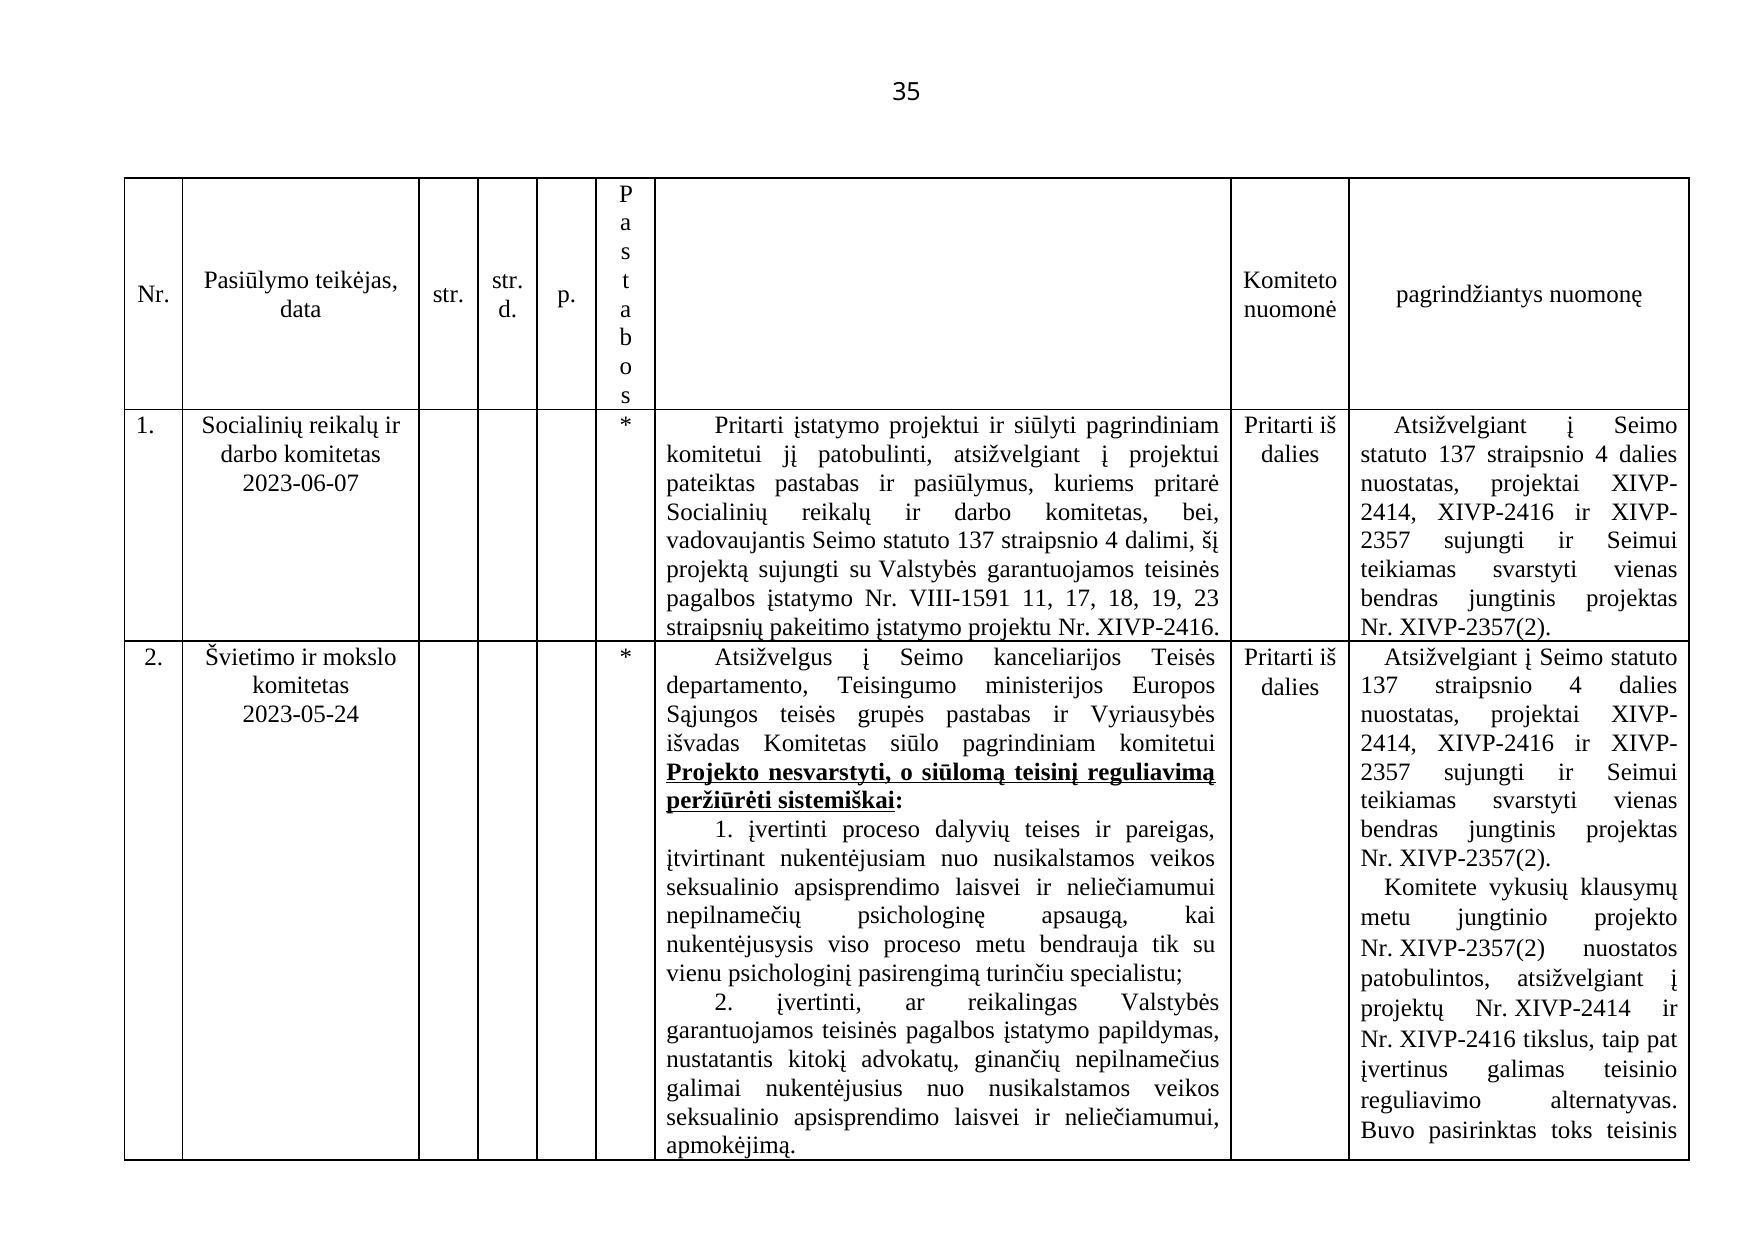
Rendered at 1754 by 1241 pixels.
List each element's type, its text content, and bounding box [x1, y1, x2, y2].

table_cell Atsižvelgiant į Seimo statuto 137 straipsnio 4 dalies nuostatas, projektai XIVP-2414, XIVP-2416 ir XIVP-2357 sujungti ir Seimui teikiamas svarstyti vienas bendras jungtinis projektas Nr. XIVP-2357(2). [1350, 410, 1688, 640]
table_cell Atsižvelgiant į Seimo statuto 137 straipsnio 4 dalies nuostatas, projektai XIVP-2414, XIVP-2416 ir XIVP-2357 sujungti ir Seimui teikiamas svarstyti vienas bendras jungtinis projektas Nr. XIVP-2357(2). Komitete vykusių klausymų metu jungtinio projekto Nr. XIVP-2357(2) nuostatos patobulintos, atsižvelgiant į projektų Nr. XIVP-2414 ir Nr. XIVP-2416 tikslus, taip pat įvertinus galimas teisinio reguliavimo alternatyvas. Buvo pasirinktas toks teisinis [1350, 642, 1688, 1159]
table_cell [479, 642, 536, 1159]
table_cell Atsižvelgus į Seimo kanceliarijos Teisės departamento, Teisingumo ministerijos Europos Sąjungos teisės grupės pastabas ir Vyriausybės išvadas Komitetas siūlo pagrindiniam komitetui Projekto nesvarstyti, o siūlomą teisinį reguliavimą peržiūrėti sistemiškai: 1. įvertinti proceso dalyvių teises ir pareigas, įtvirtinant nukentėjusiam nuo nusikalstamos veikos seksualinio apsisprendimo laisvei ir neliečiamumui nepilnamečių psichologinę apsaugą, kai nukentėjusysis viso proceso metu bendrauja tik su vienu psichologinį pasirengimą turinčiu specialistu; 2. įvertinti, ar reikalingas Valstybės garantuojamos teisinės pagalbos įstatymo papildymas, nustatantis kitokį advokatų, ginančių nepilnamečius galimai nukentėjusius nuo nusikalstamos veikos seksualinio apsisprendimo laisvei ir neliečiamumui, apmokėjimą. [656, 642, 1230, 1159]
table_cell Švietimo ir mokslo komitetas 2023-05-24 [183, 642, 418, 1159]
table_cell * [597, 642, 654, 1159]
table_cell str. d. [479, 179, 536, 409]
table_cell [538, 410, 595, 640]
table_cell [420, 642, 477, 1159]
table_cell [420, 410, 477, 640]
table_cell str. [420, 179, 477, 409]
table_header Nr. [125, 179, 182, 409]
table_cell Socialinių reikalų ir darbo komitetas 2023-06-07 [183, 410, 418, 640]
table_header [656, 179, 1230, 409]
table_header Komiteto nuomonė [1232, 179, 1348, 409]
table_cell p. [538, 179, 595, 409]
table_cell 1. [125, 410, 182, 640]
table_cell [479, 410, 536, 640]
table_cell Pritarti iš dalies [1232, 642, 1348, 1159]
table_cell * [597, 410, 654, 640]
table_cell 2. [125, 642, 182, 1159]
table_header Pastabos [597, 179, 654, 409]
table_cell Pritarti iš dalies [1232, 410, 1348, 640]
table_header Pasiūlymo teikėjas, data [183, 179, 418, 409]
table_cell [538, 642, 595, 1159]
table_cell Pritarti įstatymo projektui ir siūlyti pagrindiniam komitetui jį patobulinti, atsižvelgiant į projektui pateiktas pastabas ir pasiūlymus, kuriems pritarė Socialinių reikalų ir darbo komitetas, bei, vadovaujantis Seimo statuto 137 straipsnio 4 dalimi, šį projektą sujungti su Valstybės garantuojamos teisinės pagalbos įstatymo Nr. VIII-1591 11, 17, 18, 19, 23 straipsnių pakeitimo įstatymo projektu Nr. XIVP-2416. [656, 410, 1230, 640]
table_header pagrindžiantys nuomonę [1350, 179, 1688, 409]
